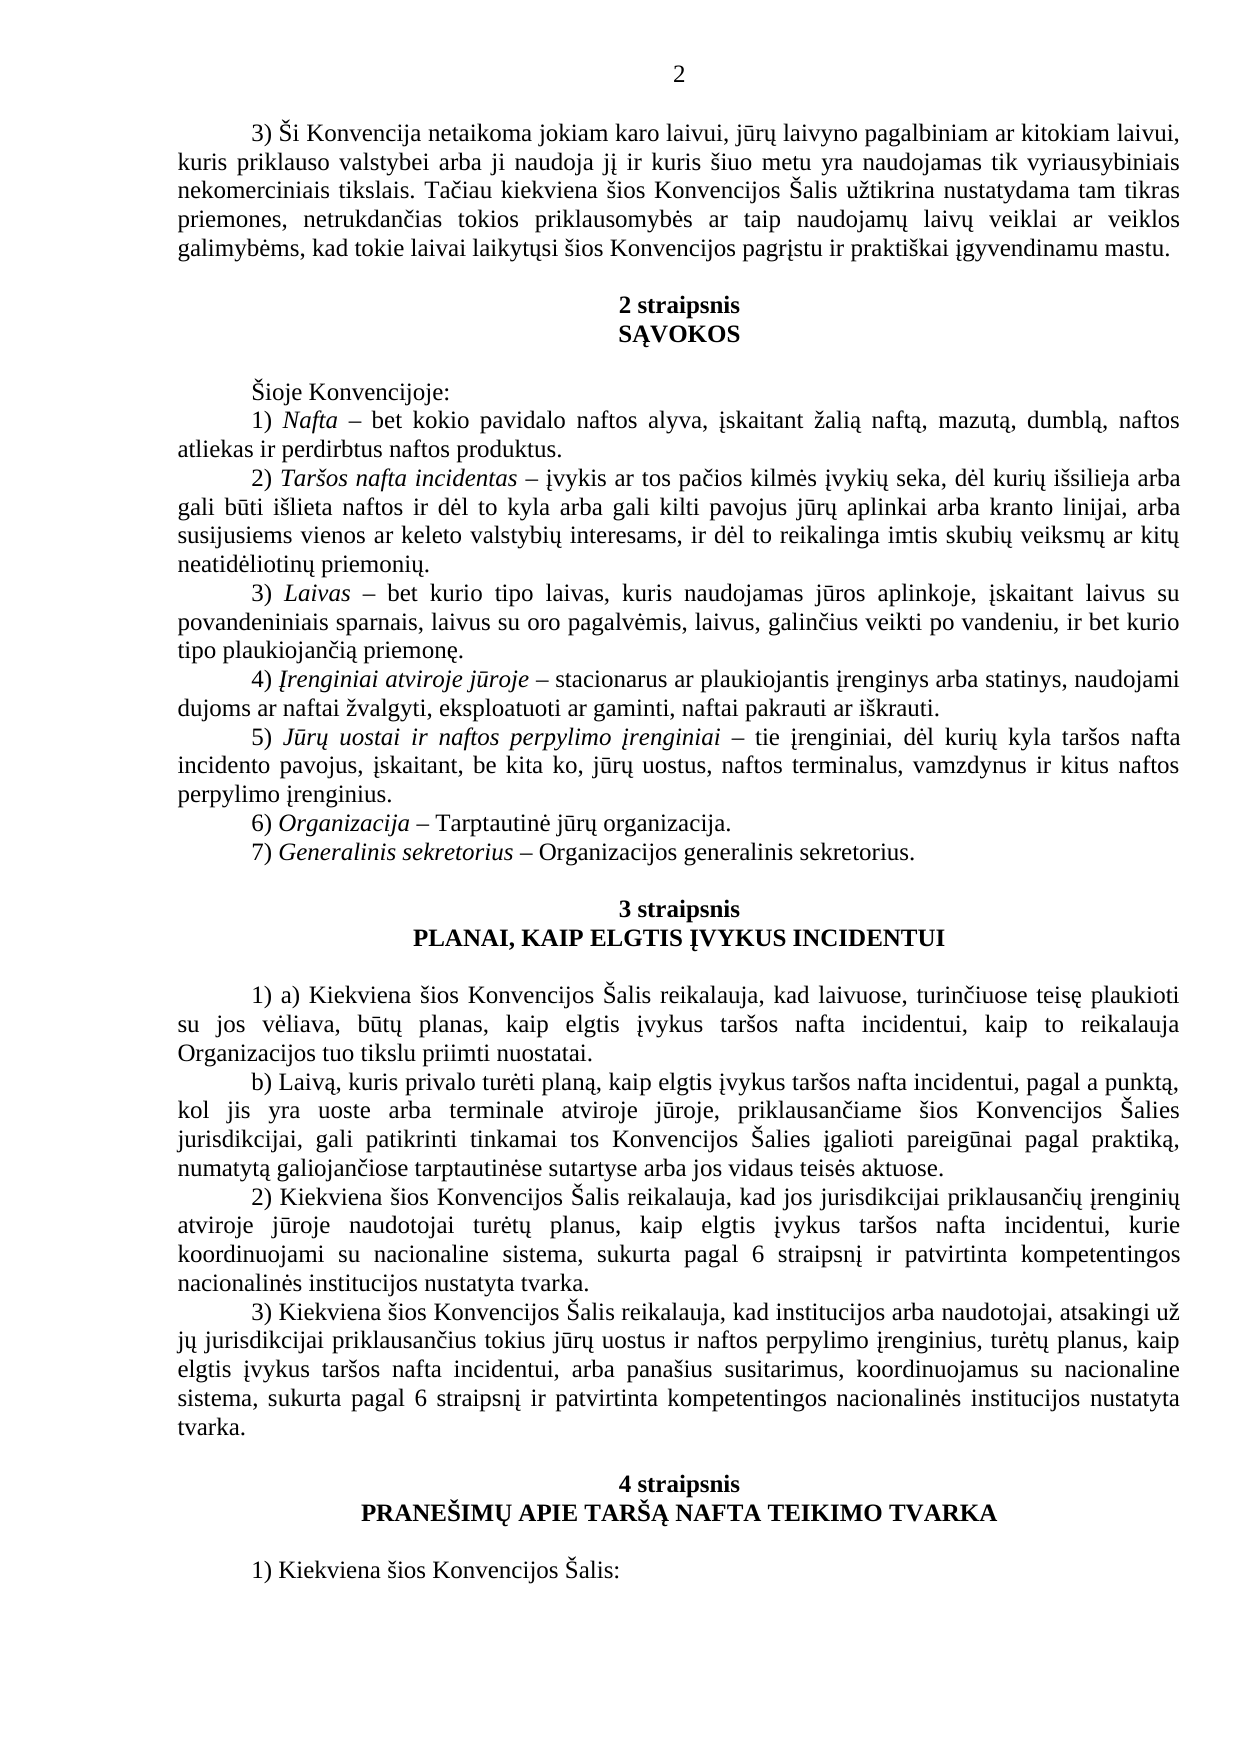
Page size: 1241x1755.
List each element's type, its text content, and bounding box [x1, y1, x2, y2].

text Sąvokos [177, 319, 1181, 348]
text 2) Taršos nafta incidentas – įvykis ar tos pačios kilmės įvykių seka, dėl kurių išsilieja arba gali būti išlieta naftos ir dėl to kyla arba gali kilti pavojus jūrų aplinkai arba kranto linijai, arba susijusiems vienos ar keleto valstybių interesams, ir dėl to reikalinga imtis skubių veiksmų ar kitų neatidėliotinų priemonių. [177, 463, 1181, 578]
text Šioje Konvencijoje: [177, 377, 1181, 406]
text 1) Kiekviena šios Konvencijos Šalis: [177, 1556, 1181, 1584]
text 2 straipsnis [177, 291, 1181, 319]
text Pranešimų apie taršą nafta teikimo tvarka [177, 1498, 1181, 1527]
text Planai, kaip elgtis įvykus incidentui [177, 923, 1181, 952]
text 3 straipsnis [177, 894, 1181, 923]
text 5) Jūrų uostai ir naftos perpylimo įrenginiai – tie įrenginiai, dėl kurių kyla taršos nafta incidento pavojus, įskaitant, be kita ko, jūrų uostus, naftos terminalus, vamzdynus ir kitus naftos perpylimo įrenginius. [177, 722, 1181, 808]
text b) Laivą, kuris privalo turėti planą, kaip elgtis įvykus taršos nafta incidentui, pagal a punktą, kol jis yra uoste arba terminale atviroje jūroje, priklausančiame šios Konvencijos Šalies jurisdikcijai, gali patikrinti tinkamai tos Konvencijos Šalies įgalioti pareigūnai pagal praktiką, numatytą galiojančiose tarptautinėse sutartyse arba jos vidaus teisės aktuose. [177, 1067, 1181, 1182]
text 1) Nafta – bet kokio pavidalo naftos alyva, įskaitant žalią naftą, mazutą, dumblą, naftos atliekas ir perdirbtus naftos produktus. [177, 406, 1181, 463]
text 2) Kiekviena šios Konvencijos Šalis reikalauja, kad jos jurisdikcijai priklausančių įrenginių atviroje jūroje naudotojai turėtų planus, kaip elgtis įvykus taršos nafta incidentui, kurie koordinuojami su nacionaline sistema, sukurta pagal 6 straipsnį ir patvirtinta kompetentingos nacionalinės institucijos nustatyta tvarka. [177, 1182, 1181, 1297]
text 3) Laivas – bet kurio tipo laivas, kuris naudojamas jūros aplinkoje, įskaitant laivus su povandeniniais sparnais, laivus su oro pagalvėmis, laivus, galinčius veikti po vandeniu, ir bet kurio tipo plaukiojančią priemonę. [177, 578, 1181, 664]
text 7) Generalinis sekretorius – Organizacijos generalinis sekretorius. [177, 837, 1181, 866]
text 3) Kiekviena šios Konvencijos Šalis reikalauja, kad institucijos arba naudotojai, atsakingi už jų jurisdikcijai priklausančius tokius jūrų uostus ir naftos perpylimo įrenginius, turėtų planus, kaip elgtis įvykus taršos nafta incidentui, arba panašius susitarimus, koordinuojamus su nacionaline sistema, sukurta pagal 6 straipsnį ir patvirtinta kompetentingos nacionalinės institucijos nustatyta tvarka. [177, 1297, 1181, 1441]
text 4 straipsnis [177, 1469, 1181, 1498]
text 6) Organizacija – Tarptautinė jūrų organizacija. [177, 808, 1181, 837]
text 3) Ši Konvencija netaikoma jokiam karo laivui, jūrų laivyno pagalbiniam ar kitokiam laivui, kuris priklauso valstybei arba ji naudoja jį ir kuris šiuo metu yra naudojamas tik vyriausybiniais nekomerciniais tikslais. Tačiau kiekviena šios Konvencijos Šalis užtikrina nustatydama tam tikras priemones, netrukdančias tokios priklausomybės ar taip naudojamų laivų veiklai ar veiklos galimybėms, kad tokie laivai laikytųsi šios Konvencijos pagrįstu ir praktiškai įgyvendinamu mastu. [177, 118, 1181, 262]
text 4) Įrenginiai atviroje jūroje – stacionarus ar plaukiojantis įrenginys arba statinys, naudojami dujoms ar naftai žvalgyti, eksploatuoti ar gaminti, naftai pakrauti ar iškrauti. [177, 664, 1181, 722]
text 1) a) Kiekviena šios Konvencijos Šalis reikalauja, kad laivuose, turinčiuose teisę plaukioti su jos vėliava, būtų planas, kaip elgtis įvykus taršos nafta incidentui, kaip to reikalauja Organizacijos tuo tikslu priimti nuostatai. [177, 981, 1181, 1067]
